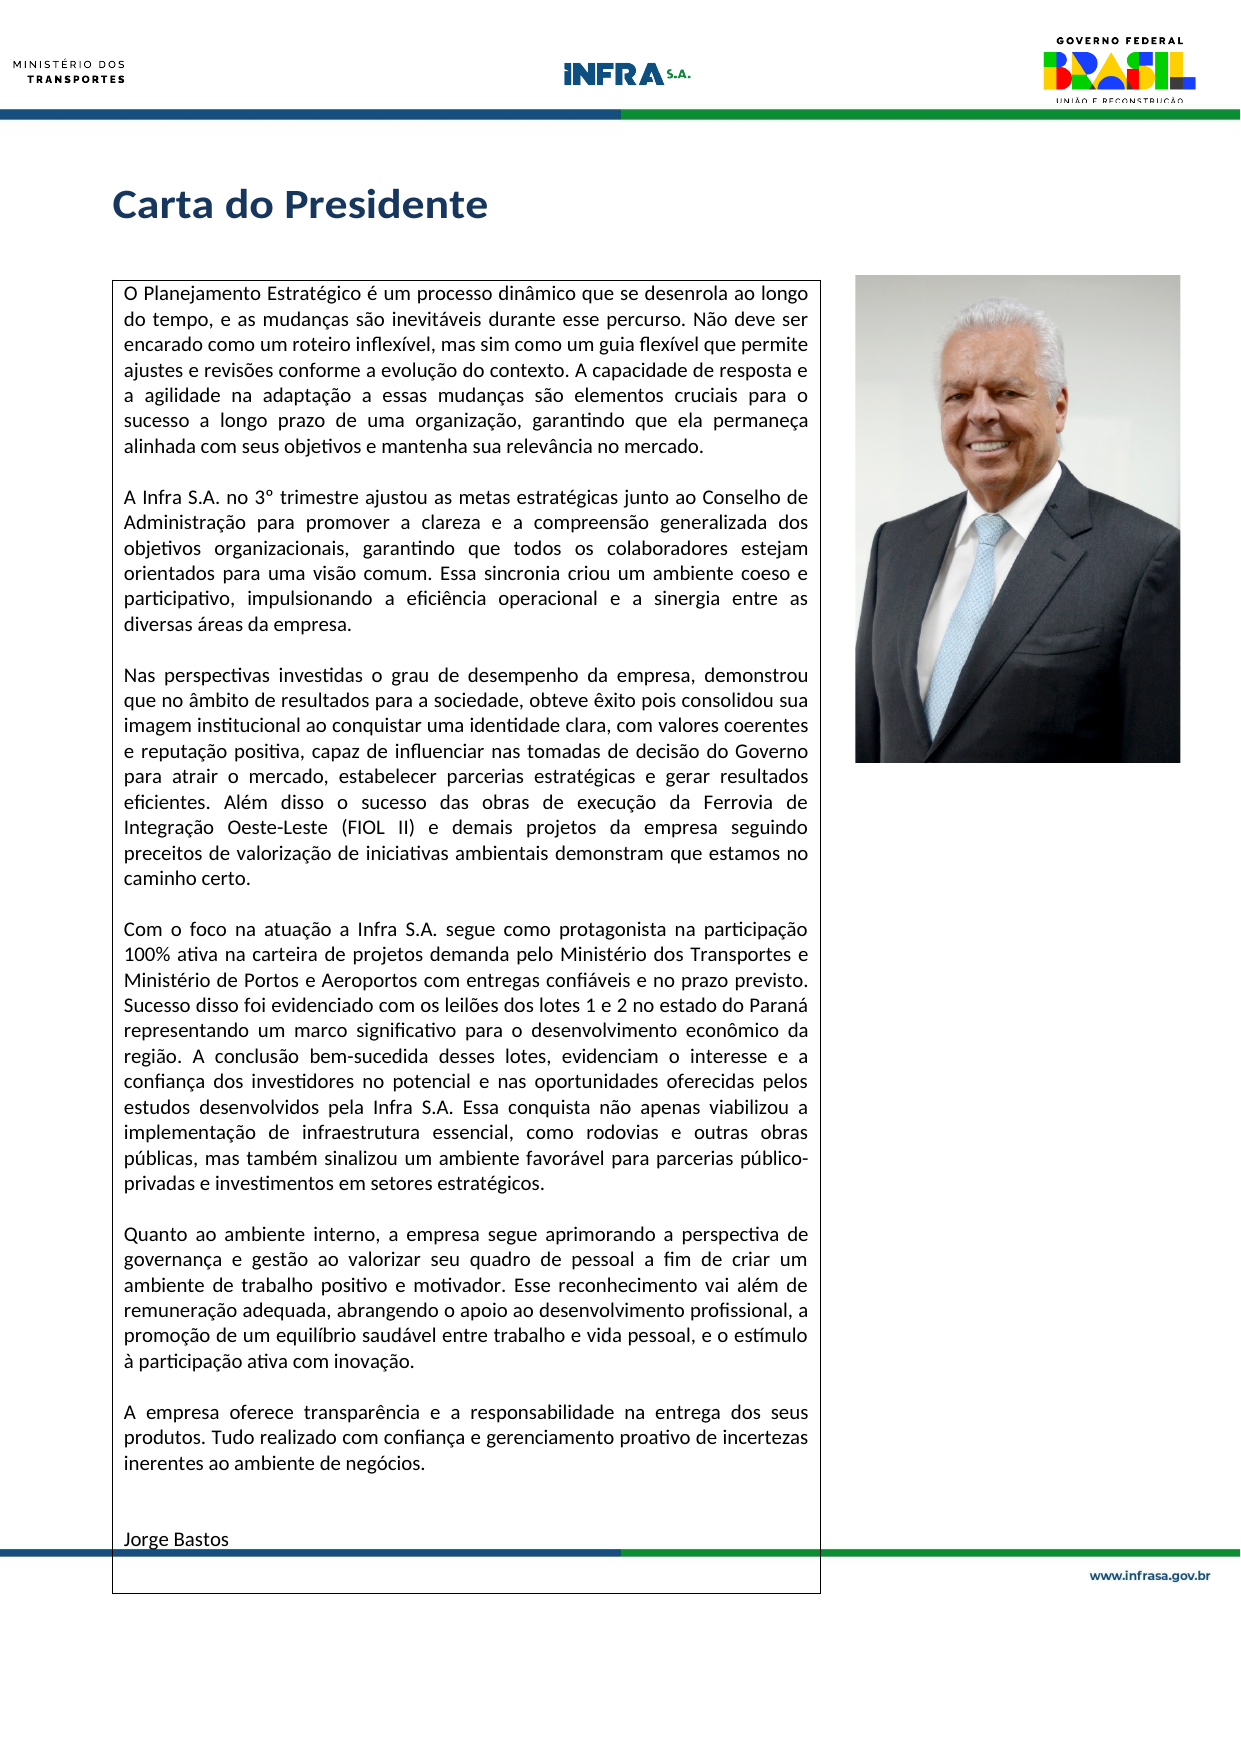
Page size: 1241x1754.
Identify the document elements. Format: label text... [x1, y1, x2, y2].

table_header O Planejamento Estratégico é um processo dinâmico que se desenrola ao longo do tempo, e as mudanças são inevitáveis durante esse percurso. Não deve ser encarado como um roteiro inflexível, mas sim como um guia flexível que permite ajustes e revisões conforme a evolução do contexto. A capacidade de resposta e a agilidade na adaptação a essas mudanças são elementos cruciais para o sucesso a longo prazo de uma organização, garantindo que ela permaneça alinhada com seus objetivos e mantenha sua relevância no mercado. A Infra S.A. no 3º trimestre ajustou as metas estratégicas junto ao Conselho de Administração para promover a clareza e a compreensão generalizada dos objetivos organizacionais, garantindo que todos os colaboradores estejam orientados para uma visão comum. Essa sincronia criou um ambiente coeso e participativo, impulsionando a eficiência operacional e a sinergia entre as diversas áreas da empresa. Nas perspectivas investidas o grau de desempenho da empresa, demonstrou que no âmbito de resultados para a sociedade, obteve êxito pois consolidou sua imagem institucional ao conquistar uma identidade clara, com valores coerentes e reputação positiva, capaz de influenciar nas tomadas de decisão do Governo para atrair o mercado, estabelecer parcerias estratégicas e gerar resultados eficientes. Além disso o sucesso das obras de execução da Ferrovia de Integração Oeste-Leste (FIOL II) e demais projetos da empresa seguindo preceitos de valorização de iniciativas ambientais demonstram que estamos no caminho certo. Com o foco na atuação a Infra S.A. segue como protagonista na participação 100% ativa na carteira de projetos demanda pelo Ministério dos Transportes e Ministério de Portos e Aeroportos com entregas confiáveis e no prazo previsto. Sucesso disso foi evidenciado com os leilões dos lotes 1 e 2 no estado do Paraná representando um marco significativo para o desenvolvimento econômico da região. A conclusão bem-sucedida desses lotes, evidenciam o interesse e a confiança dos investidores no potencial e nas oportunidades oferecidas pelos estudos desenvolvidos pela Infra S.A. Essa conquista não apenas viabilizou a implementação de infraestrutura essencial, como rodovias e outras obras públicas, mas também sinalizou um ambiente favorável para parcerias público-privadas e investimentos em setores estratégicos. Quanto ao ambiente interno, a empresa segue aprimorando a perspectiva de governança e gestão ao valorizar seu quadro de pessoal a fim de criar um ambiente de trabalho positivo e motivador. Esse reconhecimento vai além de remuneração adequada, abrangendo o apoio ao desenvolvimento profissional, a promoção de um equilíbrio saudável entre trabalho e vida pessoal, e o estímulo à participação ativa com inovação. A empresa oferece transparência e a responsabilidade na entrega dos seus produtos. Tudo realizado com confiança e gerenciamento proativo de incertezas inerentes ao ambiente de negócios. Jorge Bastos [113, 281, 820, 1544]
text Carta do Presidente [112, 178, 1128, 229]
